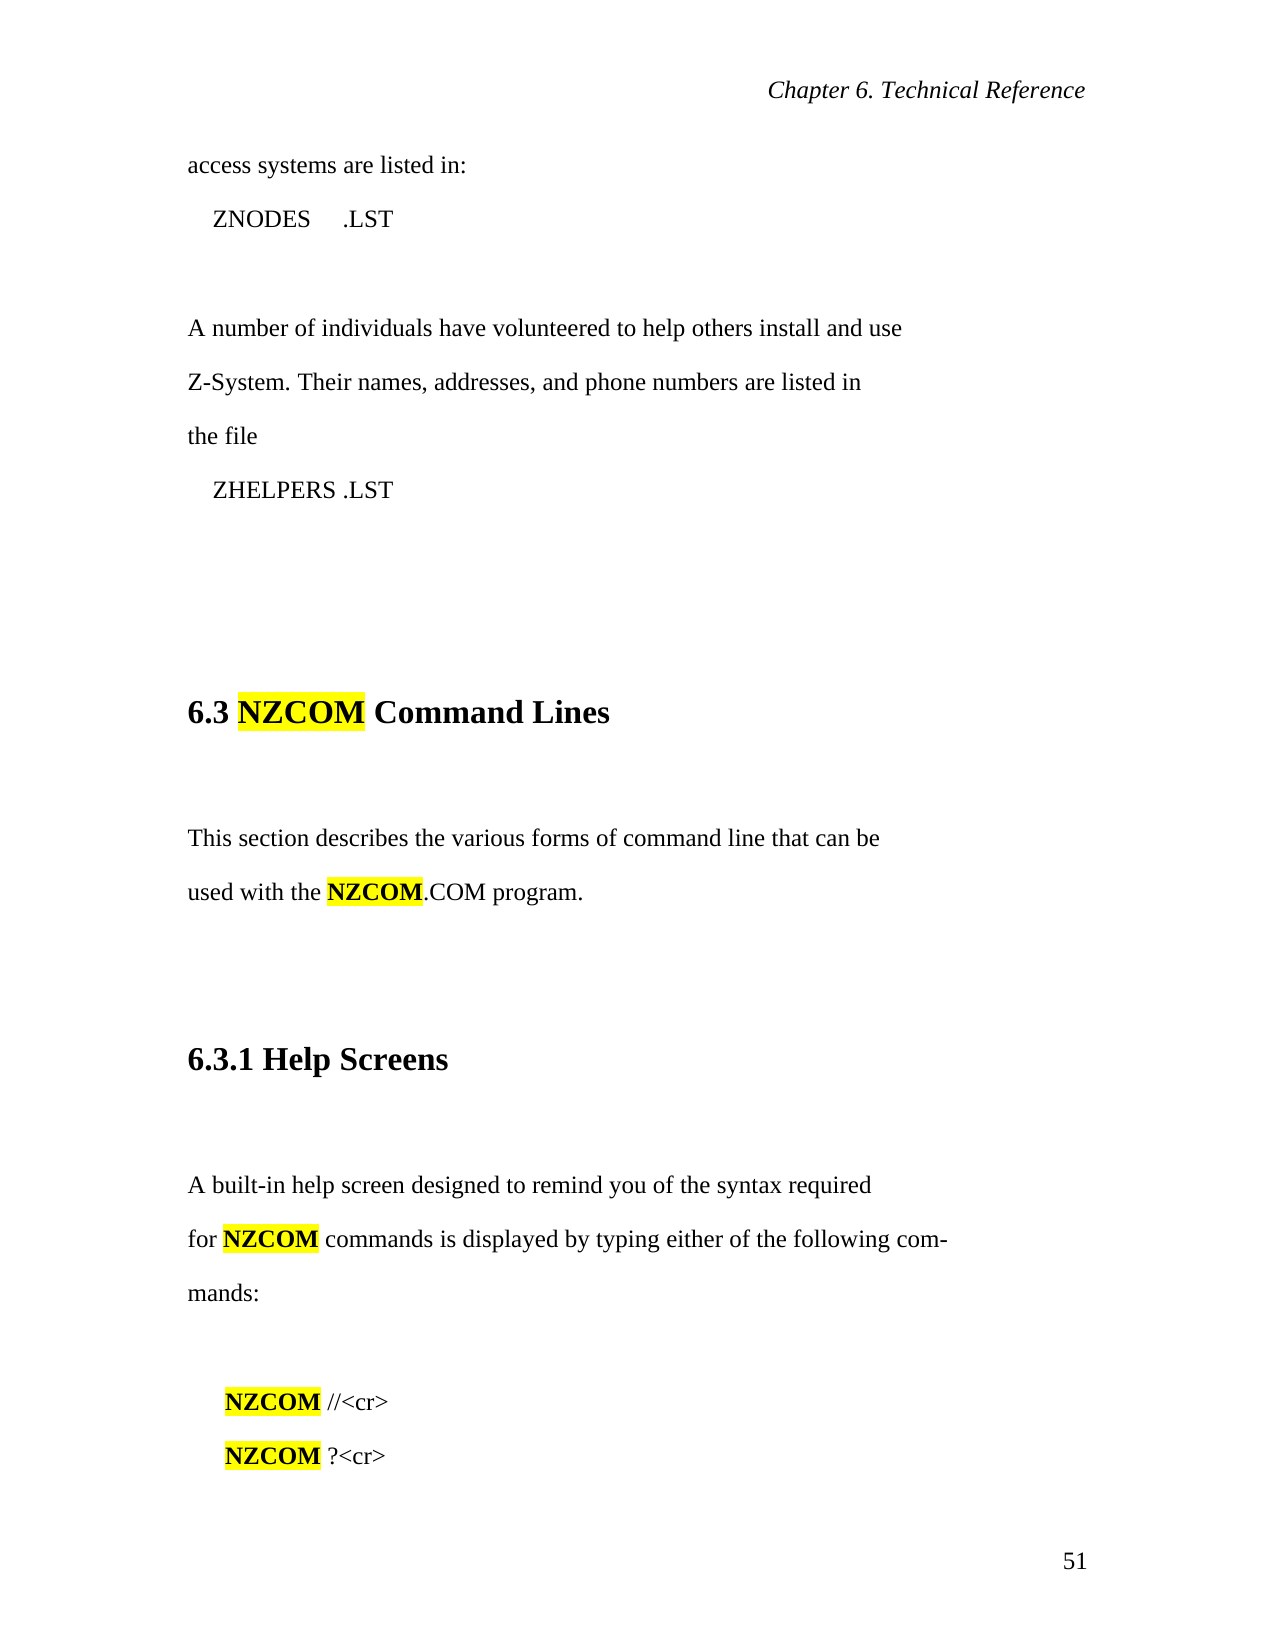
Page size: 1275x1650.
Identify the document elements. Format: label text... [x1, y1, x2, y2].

text ZNODES .LST [187, 204, 1087, 233]
subtitle 6.3.1 Help Screens [187, 1039, 1087, 1078]
text used with the NZCOM.COM program. [187, 877, 1087, 906]
text A number of individuals have volunteered to help others install and use [187, 313, 1087, 342]
text ZHELPERS .LST [187, 476, 1087, 504]
text NZCOM //<cr> [187, 1387, 1087, 1416]
text Z-System. Their names, addresses, and phone numbers are listed in [187, 367, 1087, 396]
text A built-in help screen designed to remind you of the syntax required [187, 1170, 1087, 1199]
subtitle 6.3 NZCOM Command Lines [187, 692, 1087, 731]
text access systems are listed in: [187, 150, 1087, 179]
text This section describes the various forms of command line that can be [187, 823, 1087, 852]
text mands: [187, 1278, 1087, 1307]
text NZCOM ?<cr> [187, 1441, 1087, 1470]
text for NZCOM commands is displayed by typing either of the following com- [187, 1224, 1087, 1253]
text the file [187, 421, 1087, 450]
